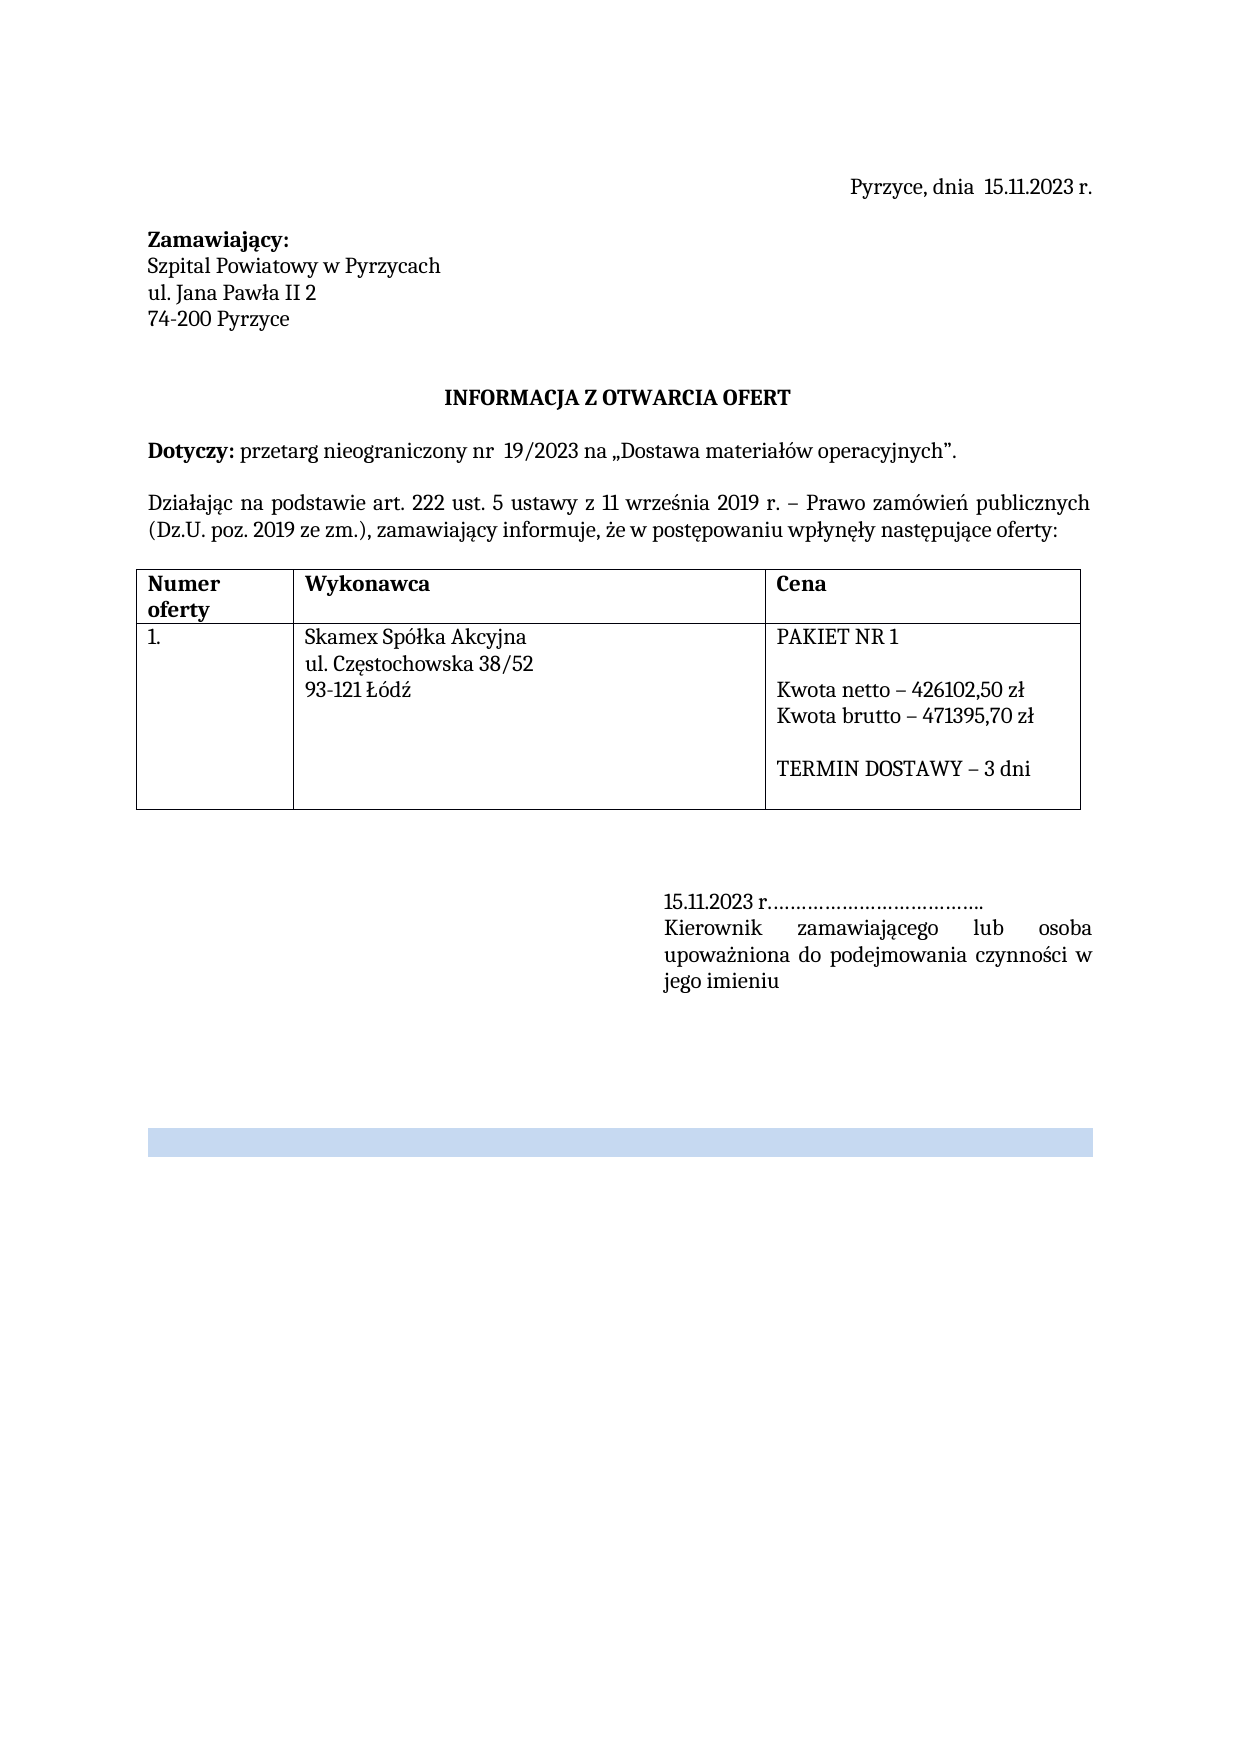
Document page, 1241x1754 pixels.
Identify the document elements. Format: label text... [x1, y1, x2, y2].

table_header Cena [766, 570, 1080, 623]
table_cell Skamex Spółka Akcyjna ul. Częstochowska 38/52 93-121 Łódź [294, 624, 765, 808]
text ul. Jana Pawła II 2 [148, 279, 1093, 306]
table_cell 1. [137, 624, 293, 808]
text Pyrzyce, dnia 15.11.2023 r. [118, 174, 1093, 200]
text 74-200 Pyrzyce [148, 306, 1093, 332]
table_header Numer oferty [137, 570, 293, 623]
text INFORMACJA Z OTWARCIA OFERT [148, 385, 1093, 411]
table_cell PAKIET NR 1 Kwota netto – 426102,50 zł Kwota brutto – 471395,70 zł TERMIN DOSTAWY – 3 dni [766, 624, 1080, 808]
text Kierownik zamawiającego lub osoba upoważniona do podejmowania czynności w jego imieniu [664, 915, 1093, 994]
text Szpital Powiatowy w Pyrzycach [148, 253, 1093, 279]
text Dotyczy: przetarg nieograniczony nr 19/2023 na „Dostawa materiałów operacyjnych”. [148, 437, 1093, 464]
table_header Wykonawca [294, 570, 765, 623]
text Działając na podstawie art. 222 ust. 5 ustawy z 11 września 2019 r. – Prawo zamówień publicznych (Dz.U. poz. 2019 ze zm.), zamawiający informuje, że w postępowaniu wpłynęły następujące oferty: [148, 490, 1093, 543]
text Zamawiający: [148, 227, 1093, 253]
text 15.11.2023 r.………………………………. [590, 889, 1093, 915]
